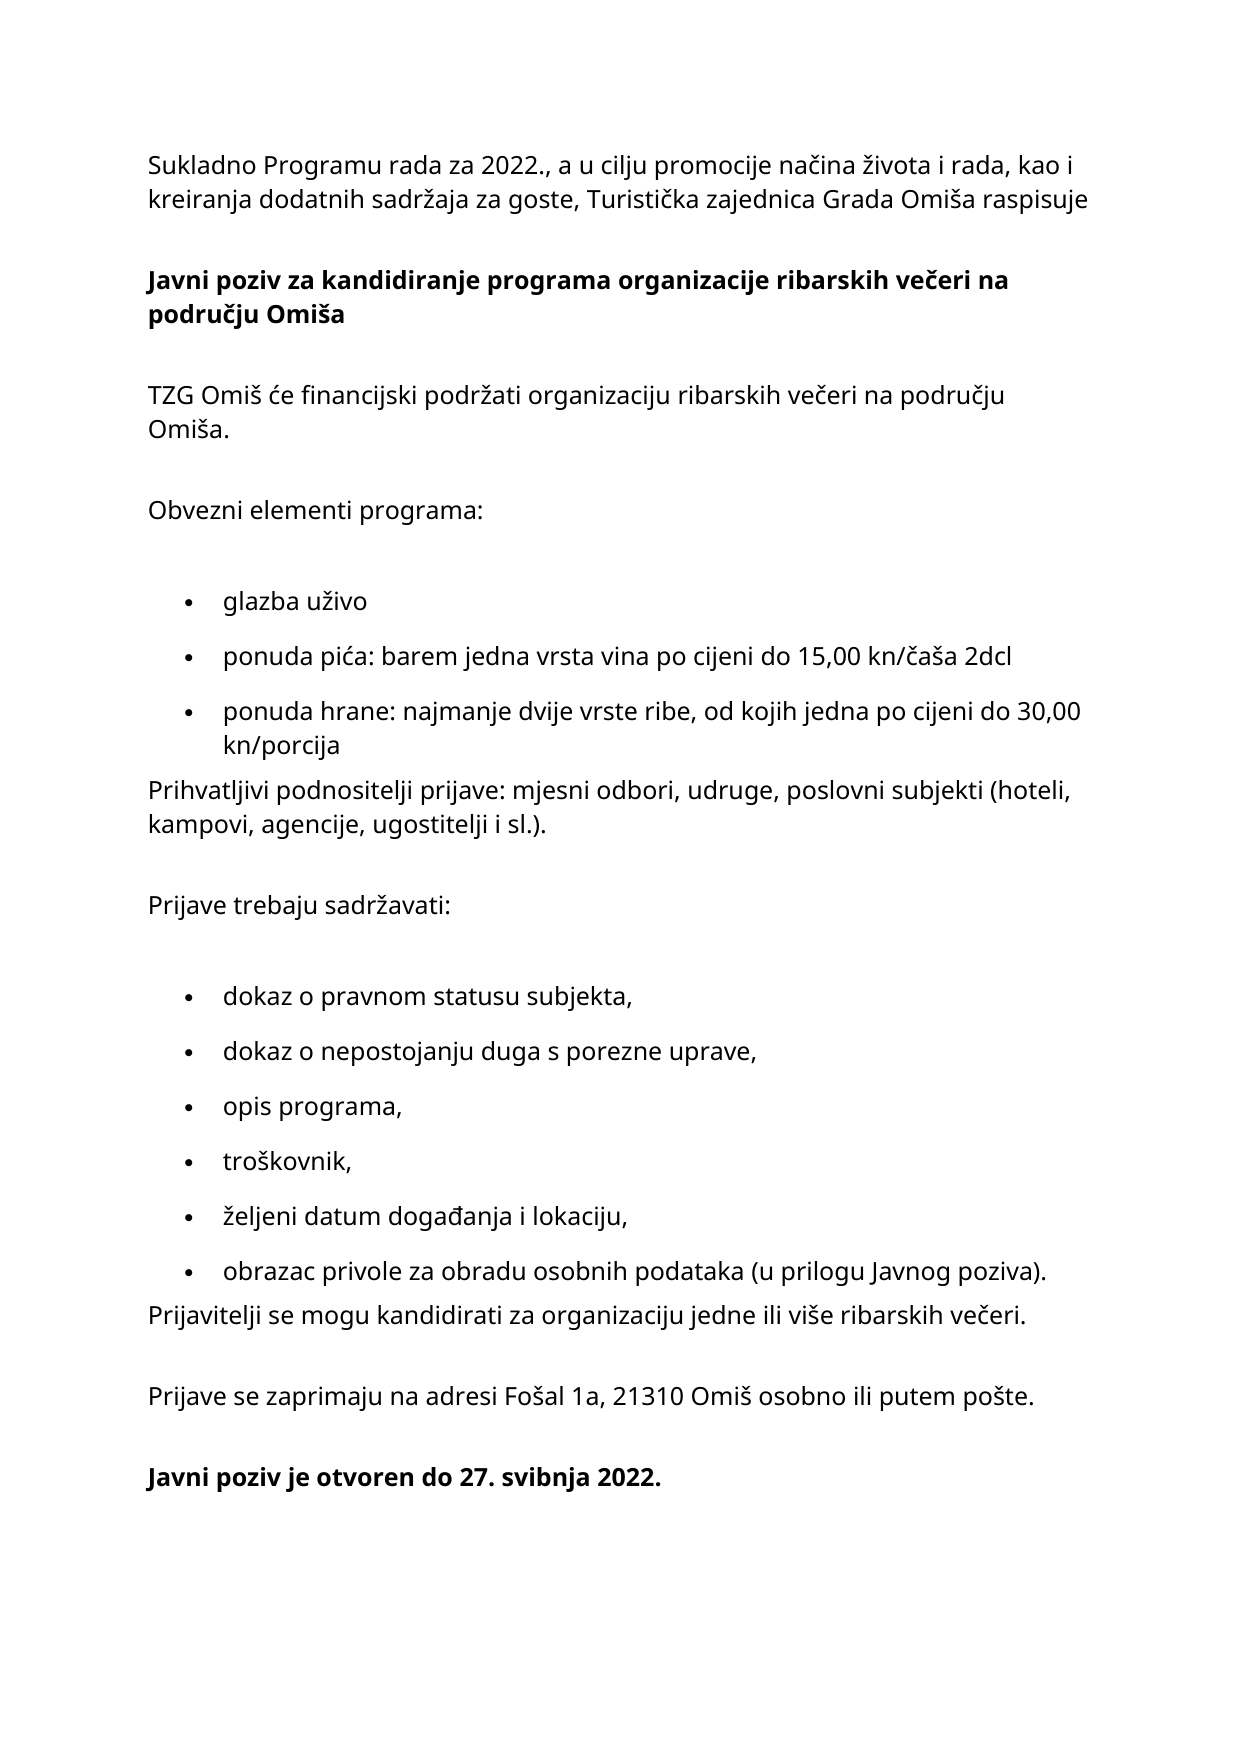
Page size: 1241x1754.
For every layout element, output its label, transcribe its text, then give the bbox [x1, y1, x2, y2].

text Prijavitelji se mogu kandidirati za organizaciju jedne ili više ribarskih večeri. [148, 1298, 1093, 1332]
list željeni datum događanja i lokaciju, [185, 1198, 1093, 1232]
text TZG Omiš će financijski podržati organizaciju ribarskih večeri na području Omiša. [148, 378, 1093, 446]
list glazba uživo [185, 584, 1093, 618]
list ponuda hrane: najmanje dvije vrste ribe, od kojih jedna po cijeni do 30,00 kn/porcija [185, 694, 1093, 762]
list dokaz o pravnom statusu subjekta, [185, 979, 1093, 1013]
text Javni poziv je otvoren do 27. svibnja 2022. [148, 1459, 1093, 1493]
list ponuda pića: barem jedna vrsta vina po cijeni do 15,00 kn/čaša 2dcl [185, 639, 1093, 673]
text Prijave se zaprimaju na adresi Fošal 1a, 21310 Omiš osobno ili putem pošte. [148, 1378, 1093, 1413]
text Javni poziv za kandidiranje programa organizacije ribarskih večeri na području Omiša [148, 263, 1093, 331]
text Obvezni elementi programa: [148, 493, 1093, 527]
list troškovnik, [185, 1143, 1093, 1177]
list obrazac privole za obradu osobnih podataka (u prilogu Javnog poziva). [185, 1253, 1093, 1287]
list dokaz o nepostojanju duga s porezne uprave, [185, 1033, 1093, 1068]
text Prijave trebaju sadržavati: [148, 887, 1093, 921]
list opis programa, [185, 1088, 1093, 1122]
text Sukladno Programu rada za 2022., a u cilju promocije načina života i rada, kao i kreiranja dodatnih sadržaja za goste, Turistička zajednica Grada Omiša raspisuje [148, 148, 1093, 216]
text Prihvatljivi podnositelji prijave: mjesni odbori, udruge, poslovni subjekti (hoteli, kampovi, agencije, ugostitelji i sl.). [148, 772, 1093, 840]
